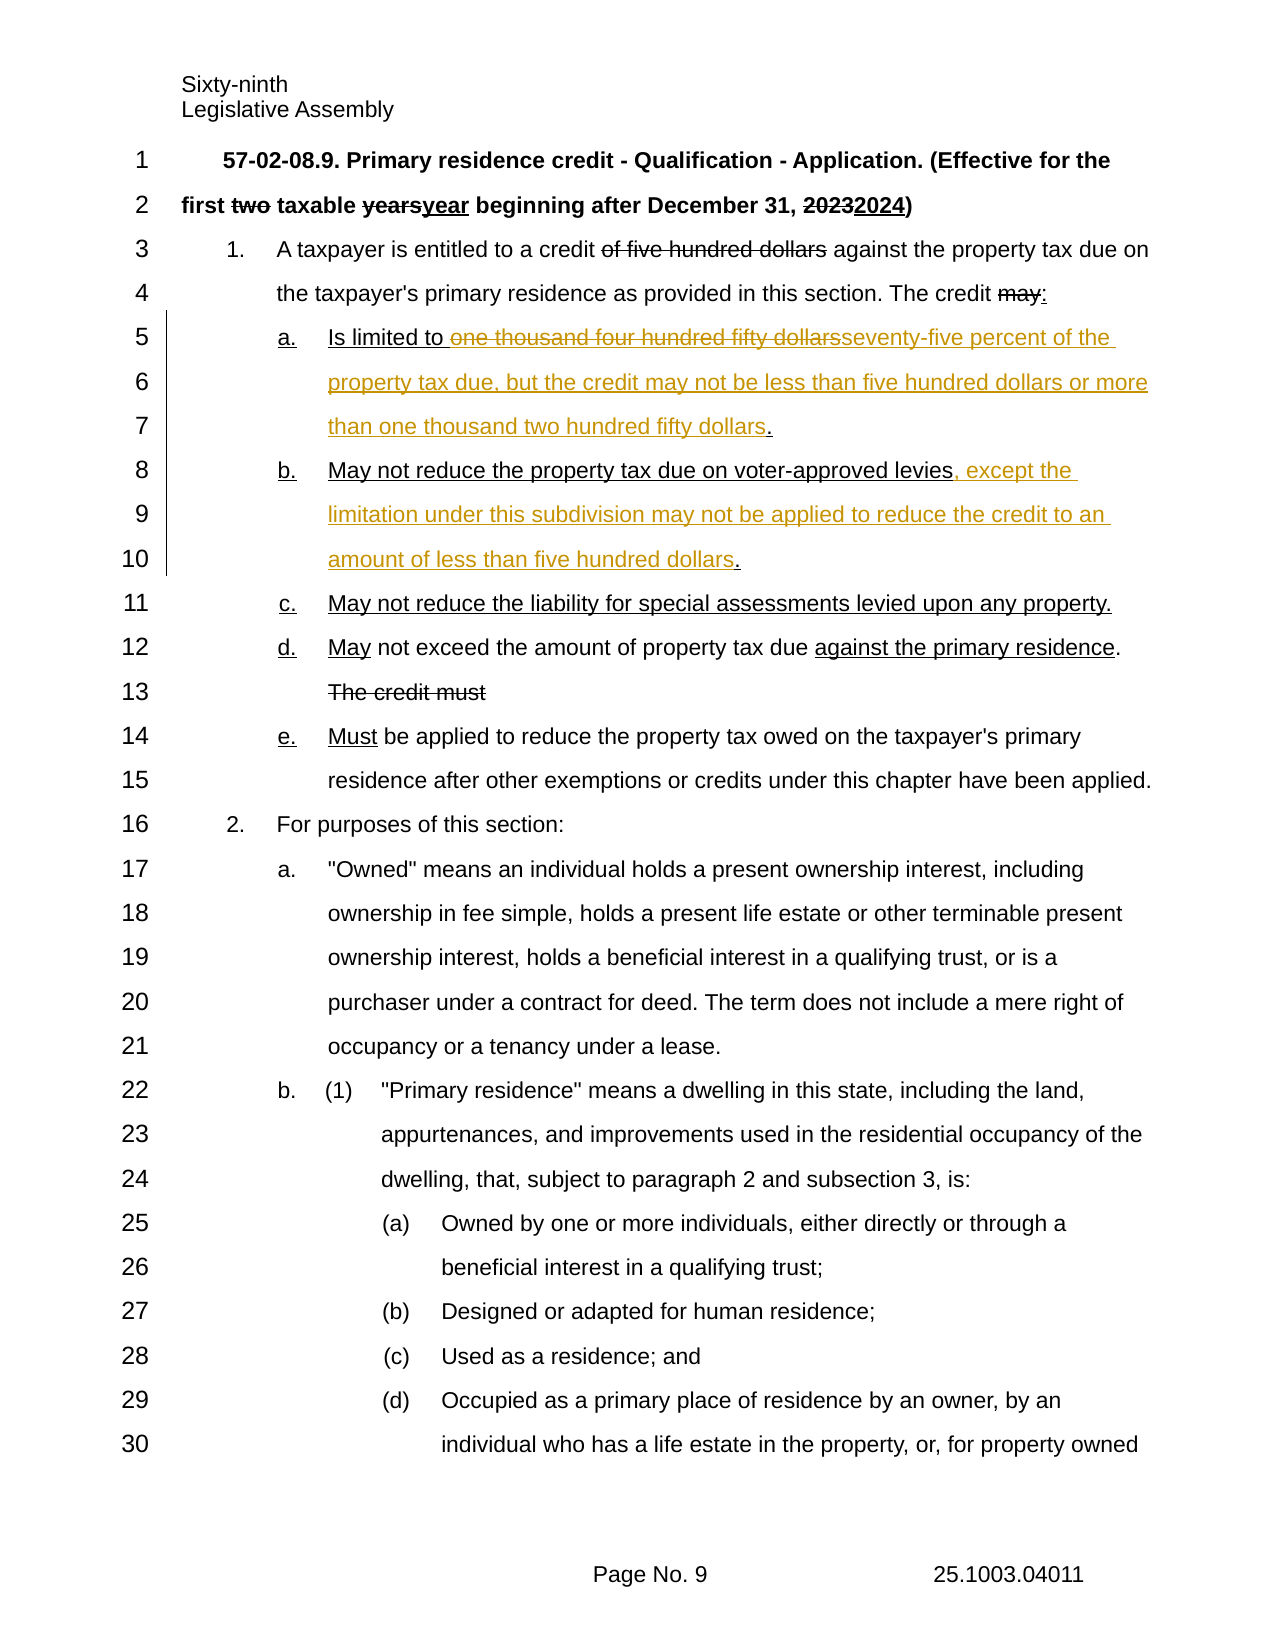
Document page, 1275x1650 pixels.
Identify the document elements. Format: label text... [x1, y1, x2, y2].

text b. May not reduce the property tax due on voter-approved levies, except the limitation under this subdivision may not be applied to reduce the credit to an amount of less than five hundred dollars. [181, 443, 1154, 576]
subtitle 57‑02‑08.9. Primary residence credit ‑ Qualification ‑ Application. (Effective for the first two taxable yearsyear beginning after December 31, 20232024) [181, 133, 1154, 222]
text 2. For purposes of this section: [181, 797, 1154, 842]
text a. "Owned" means an individual holds a present ownership interest, including ownership in fee simple, holds a present life estate or other terminable present ownership interest, holds a beneficial interest in a qualifying trust, or is a purchaser under a contract for deed. The term does not include a mere right of occupancy or a tenancy under a lease. [181, 842, 1154, 1063]
text d. May not exceed the amount of property tax due against the primary residence. The credit must [181, 620, 1154, 709]
text 1. A taxpayer is entitled to a credit of five hundred dollars against the property tax due on the taxpayer's primary residence as provided in this section. The credit may: [181, 222, 1154, 310]
text (b) Designed or adapted for human residence; [181, 1284, 1154, 1329]
text (c) Used as a residence; and [181, 1329, 1154, 1373]
text (d) Occupied as a primary place of residence by an owner, by an individual who has a life estate in the property, or, for property owned [181, 1373, 1154, 1461]
text e. Must be applied to reduce the property tax owed on the taxpayer's primary residence after other exemptions or credits under this chapter have been applied. [181, 709, 1154, 797]
text b. (1) "Primary residence" means a dwelling in this state, including the land, appurtenances, and improvements used in the residential occupancy of the dwelling, that, subject to paragraph 2 and subsection 3, is: [181, 1063, 1154, 1196]
text (a) Owned by one or more individuals, either directly or through a beneficial interest in a qualifying trust; [181, 1196, 1154, 1284]
text a. Is limited to seventy-five percent of the property tax due, but the credit may not be less than five hundred dollars or more than one thousand two hundred fifty dollars. [181, 310, 1154, 443]
text c. May not reduce the liability for special assessments levied upon any property. [181, 576, 1154, 620]
